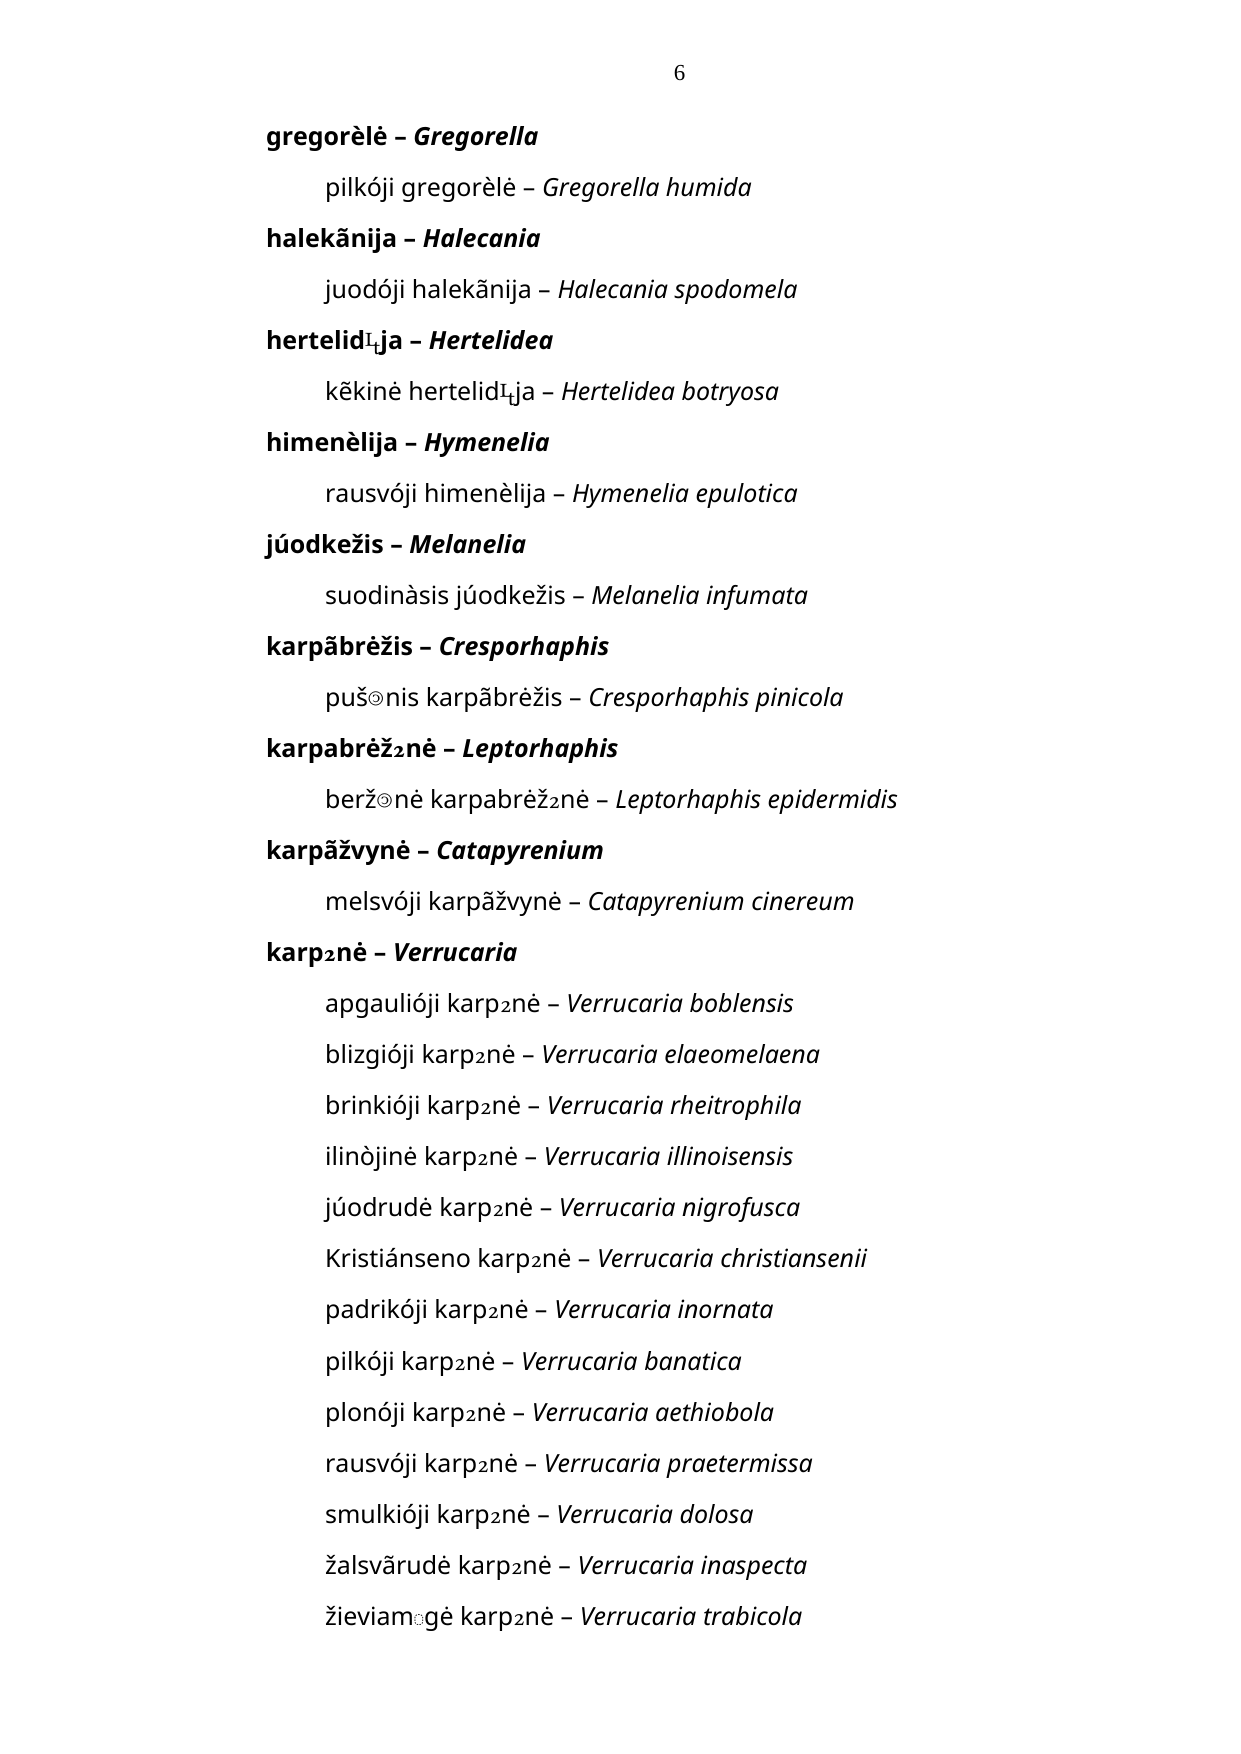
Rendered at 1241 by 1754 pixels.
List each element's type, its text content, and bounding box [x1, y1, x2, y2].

text padrikóji karpnė – Verrucaria inornata [177, 1292, 1181, 1326]
text plonóji karpnė – Verrucaria aethiobola [177, 1394, 1181, 1428]
text apgaulióji karpnė – Verrucaria boblensis [177, 986, 1181, 1020]
text júodrudė karpnė – Verrucaria nigrofusca [177, 1190, 1181, 1224]
text smulkióji karpnė – Verrucaria dolosa [177, 1496, 1181, 1530]
text juodóji halekãnija – Halecania spodomela [177, 271, 1181, 305]
text melsvóji karpãžvynė – Catapyrenium cinereum [177, 884, 1181, 918]
text karpnė – Verrucaria [177, 935, 1181, 969]
text žieviamgė karpnė – Verrucaria trabicola [177, 1598, 1181, 1632]
text beržnė karpabrėžnė – Leptorhaphis epidermidis [177, 782, 1181, 816]
text pušnis karpãbrėžis – Cresporhaphis pinicola [177, 679, 1181, 714]
text karpãbrėžis – Cresporhaphis [177, 628, 1181, 663]
text pilkóji gregorèlė – Gregorella humida [177, 169, 1181, 203]
text júodkežis – Melanelia [177, 526, 1181, 561]
text halekãnija – Halecania [177, 220, 1181, 254]
text ilinòjinė karpnė – Verrucaria illinoisensis [177, 1139, 1181, 1173]
text rausvóji himenèlija – Hymenelia epulotica [177, 475, 1181, 509]
text brinkióji karpnė – Verrucaria rheitrophila [177, 1088, 1181, 1122]
text hertelidja – Hertelidea [177, 322, 1181, 356]
text kẽkinė hertelidja – Hertelidea botryosa [177, 373, 1181, 407]
text rausvóji karpnė – Verrucaria praetermissa [177, 1445, 1181, 1479]
text karpãžvynė – Catapyrenium [177, 833, 1181, 867]
text himenèlija – Hymenelia [177, 424, 1181, 458]
text blizgióji karpnė – Verrucaria elaeomelaena [177, 1037, 1181, 1071]
text žalsvãrudė karpnė – Verrucaria inaspecta [177, 1547, 1181, 1581]
text suodinàsis júodkežis – Melanelia infumata [177, 577, 1181, 612]
text Kristiánseno karpnė – Verrucaria christiansenii [177, 1241, 1181, 1275]
text pilkóji karpnė – Verrucaria banatica [177, 1343, 1181, 1377]
text gregorèlė – Gregorella [177, 118, 1181, 152]
text karpabrėžnė – Leptorhaphis [177, 731, 1181, 765]
